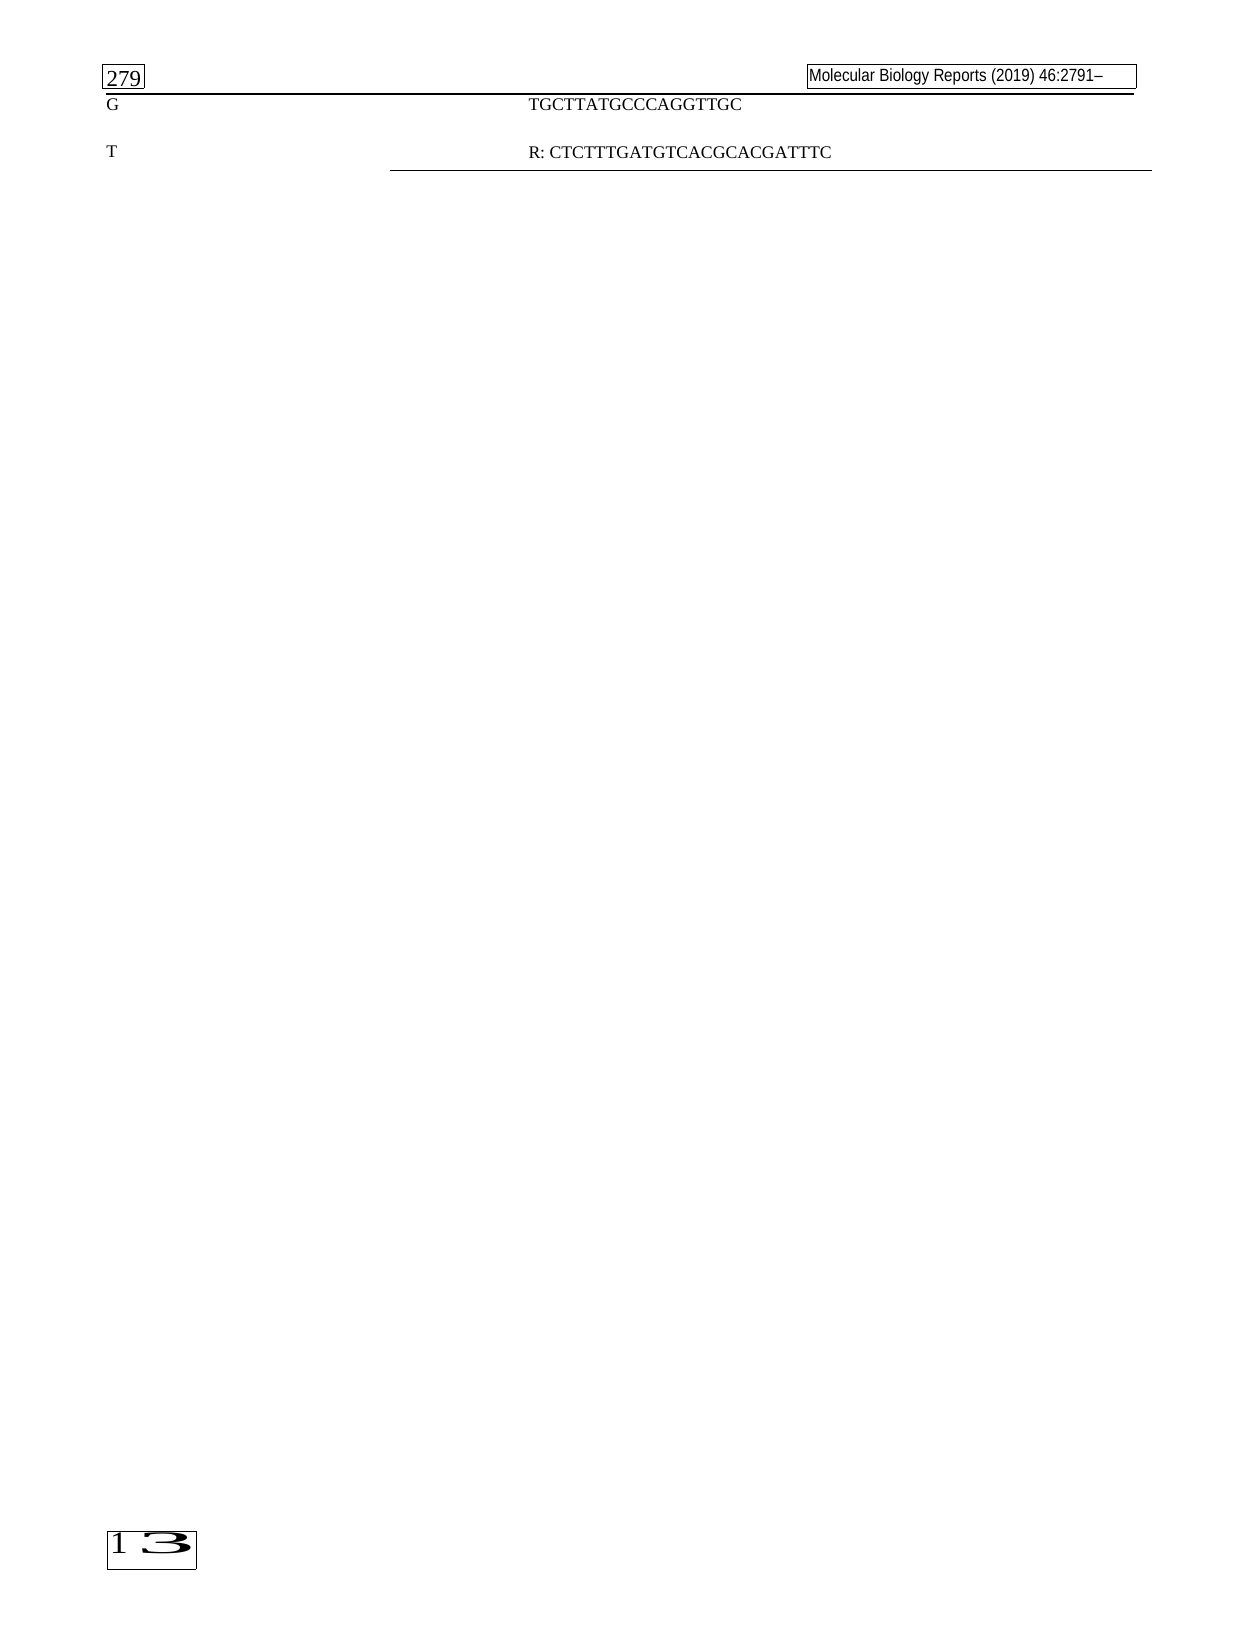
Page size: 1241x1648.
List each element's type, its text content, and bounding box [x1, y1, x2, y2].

text R: CATGTACC ACTCTACCCA R: GTTGCTTATGCCCAGGTTGC [528, 94, 791, 114]
text R: CTCTTTGATGTCACGCACGATTTC [528, 141, 1146, 162]
